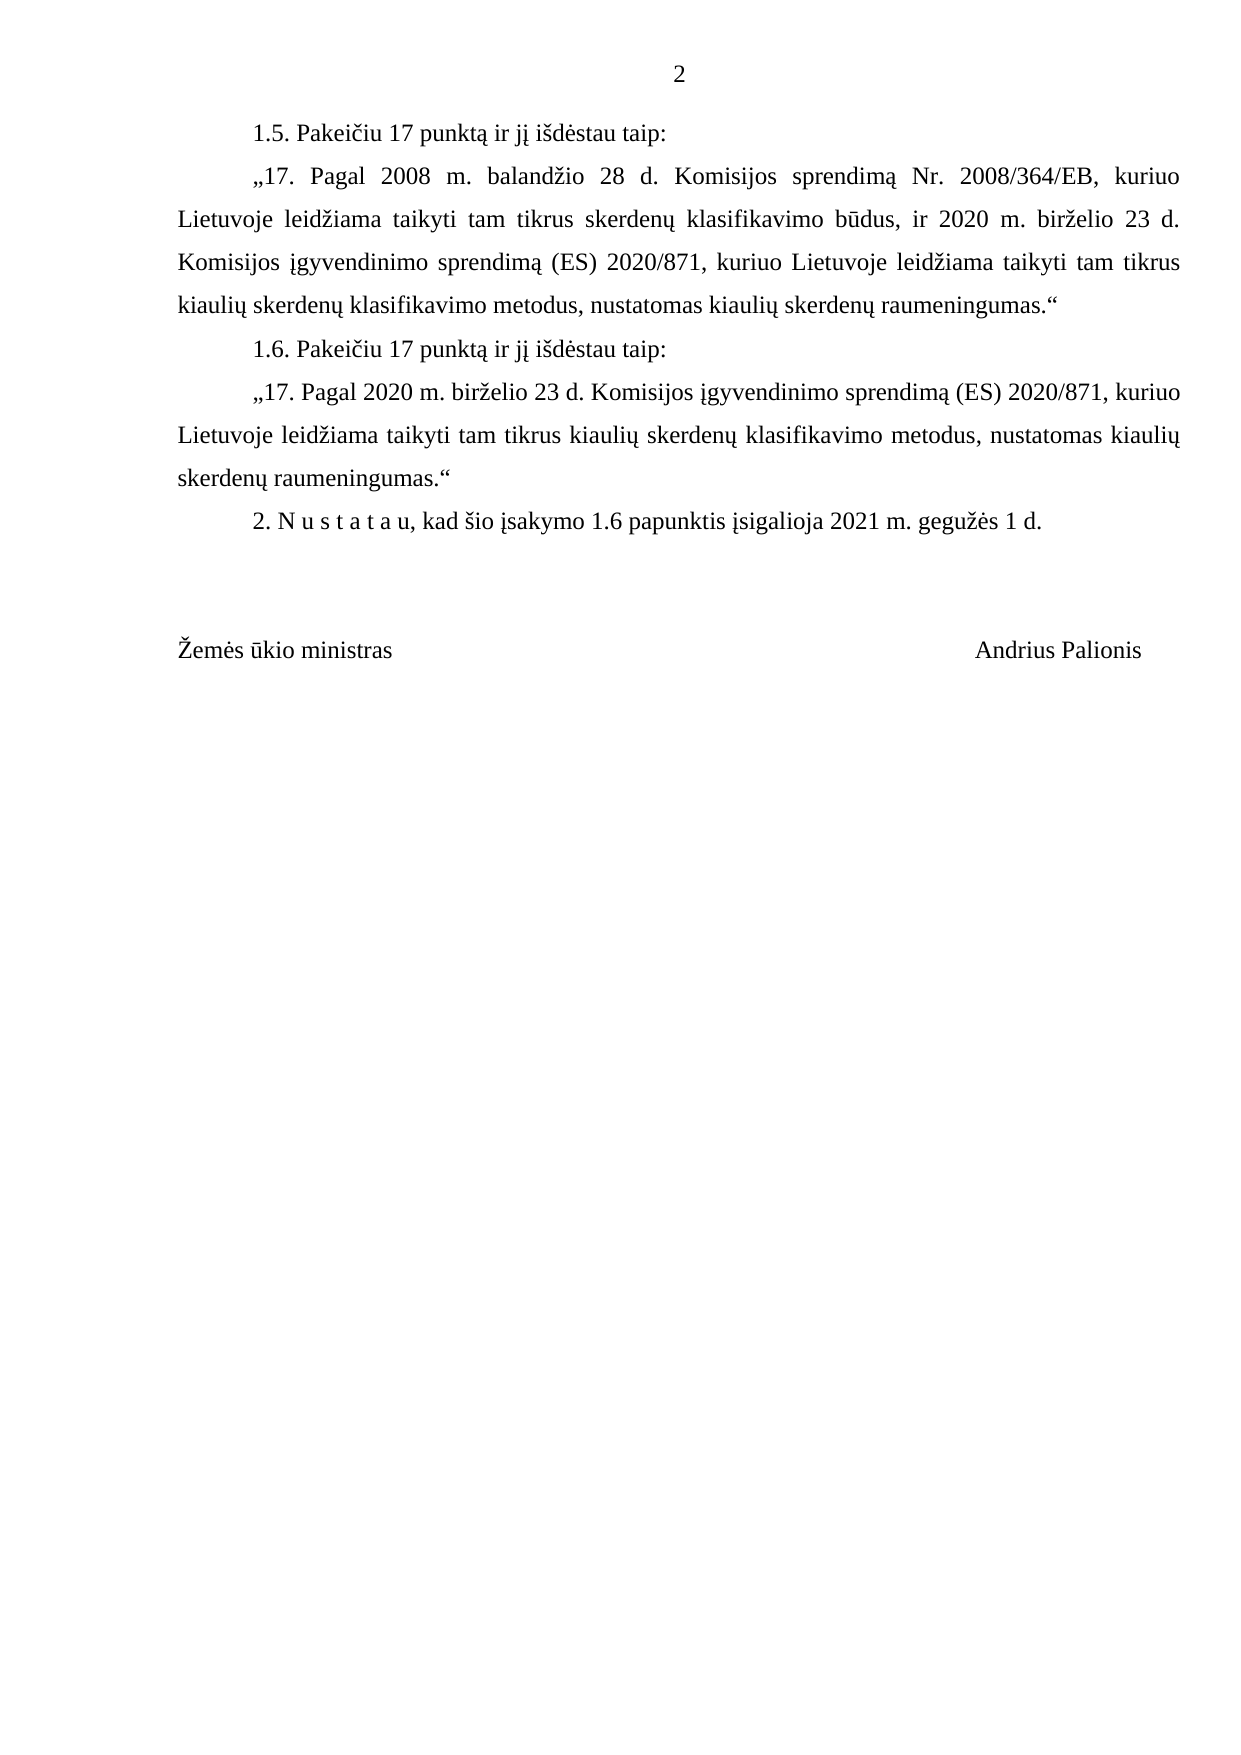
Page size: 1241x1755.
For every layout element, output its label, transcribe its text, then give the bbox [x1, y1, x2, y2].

text 1.6. Pakeičiu 17 punktą ir jį išdėstau taip: [177, 334, 1181, 362]
text „17. Pagal 2008 m. balandžio 28 d. Komisijos sprendimą Nr. 2008/364/EB, kuriuo Lietuvoje leidžiama taikyti tam tikrus skerdenų klasifikavimo būdus, ir 2020 m. birželio 23 d. Komisijos įgyvendinimo sprendimą (ES) 2020/871, kuriuo Lietuvoje leidžiama taikyti tam tikrus kiaulių skerdenų klasifikavimo metodus, nustatomas kiaulių skerdenų raumeningumas.“ [177, 161, 1181, 319]
text 2. N u s t a t a u, kad šio įsakymo 1.6 papunktis įsigalioja 2021 m. gegužės 1 d. [177, 506, 1181, 535]
text „17. Pagal 2020 m. birželio 23 d. Komisijos įgyvendinimo sprendimą (ES) 2020/871, kuriuo Lietuvoje leidžiama taikyti tam tikrus kiaulių skerdenų klasifikavimo metodus, nustatomas kiaulių skerdenų raumeningumas.“ [177, 377, 1181, 492]
text Žemės ūkio ministras Andrius Palionis [177, 636, 1181, 664]
text 1.5. Pakeičiu 17 punktą ir jį išdėstau taip: [177, 118, 1181, 147]
